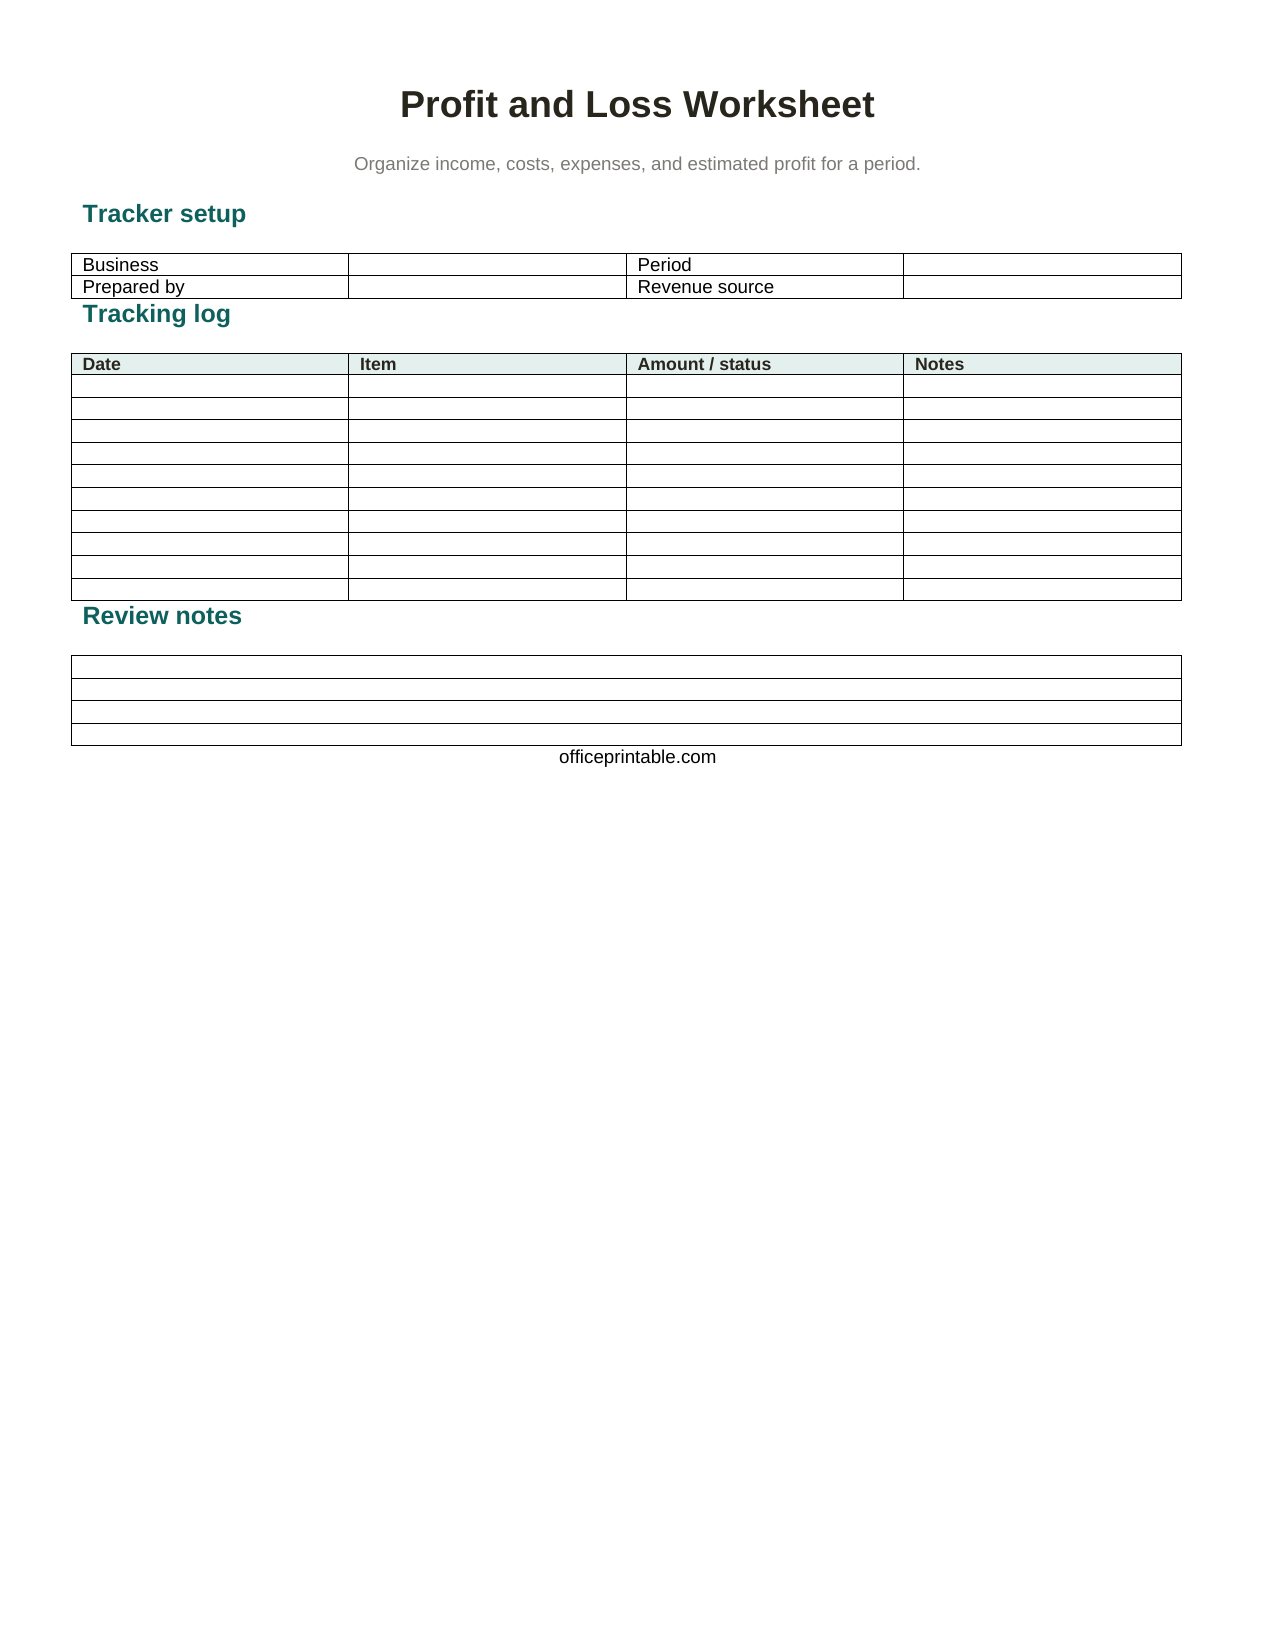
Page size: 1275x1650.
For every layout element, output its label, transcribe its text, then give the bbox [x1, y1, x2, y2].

table_cell [349, 420, 626, 442]
table_cell [904, 375, 1181, 397]
table_cell [349, 488, 626, 509]
table_cell [904, 511, 1181, 532]
table_cell [72, 420, 348, 442]
table_header [72, 656, 1181, 677]
table_cell [72, 375, 348, 397]
table_cell [627, 511, 903, 532]
table_header Item [349, 354, 626, 374]
table_cell [72, 579, 348, 600]
table_cell [72, 556, 348, 577]
table_cell [904, 533, 1181, 555]
table_cell Prepared by [72, 276, 348, 298]
table_cell [72, 724, 1181, 745]
table_cell [72, 465, 348, 487]
table_cell [627, 533, 903, 555]
table_cell [627, 375, 903, 397]
table_cell [627, 398, 903, 419]
table_cell [72, 511, 348, 532]
table_cell [349, 579, 626, 600]
table_header Period [627, 254, 903, 275]
table_cell [72, 701, 1181, 723]
text officeprintable.com [82, 746, 1192, 768]
table_cell [349, 398, 626, 419]
table_cell [349, 375, 626, 397]
table_cell [349, 276, 626, 298]
table_cell [627, 420, 903, 442]
table_cell [349, 533, 626, 555]
table_cell [627, 465, 903, 487]
table_cell [627, 488, 903, 509]
table_header Date [72, 354, 348, 374]
table_cell [72, 679, 1181, 700]
table_header Notes [904, 354, 1181, 374]
table_cell [627, 579, 903, 600]
table_cell [904, 579, 1181, 600]
table_cell [72, 443, 348, 464]
table_cell [627, 443, 903, 464]
table_header [904, 254, 1181, 275]
table_header Business [72, 254, 348, 275]
table_cell Revenue source [627, 276, 903, 298]
table_cell [904, 556, 1181, 577]
table_cell [349, 443, 626, 464]
table_header Amount / status [627, 354, 903, 374]
table_cell [904, 443, 1181, 464]
table_cell [349, 556, 626, 577]
table_cell [349, 511, 626, 532]
table_cell [627, 556, 903, 577]
table_cell [72, 398, 348, 419]
table_cell [904, 420, 1181, 442]
table_header [349, 254, 626, 275]
table_cell [904, 398, 1181, 419]
text Profit and Loss Worksheet [82, 82, 1192, 126]
text Tracking log [82, 299, 1192, 327]
text Review notes [82, 601, 1192, 630]
text Organize income, costs, expenses, and estimated profit for a period. [82, 153, 1192, 174]
table_cell [904, 488, 1181, 509]
table_cell [904, 276, 1181, 298]
text Tracker setup [82, 198, 1192, 227]
table_cell [904, 465, 1181, 487]
table_cell [72, 488, 348, 509]
table_cell [72, 533, 348, 555]
table_cell [349, 465, 626, 487]
